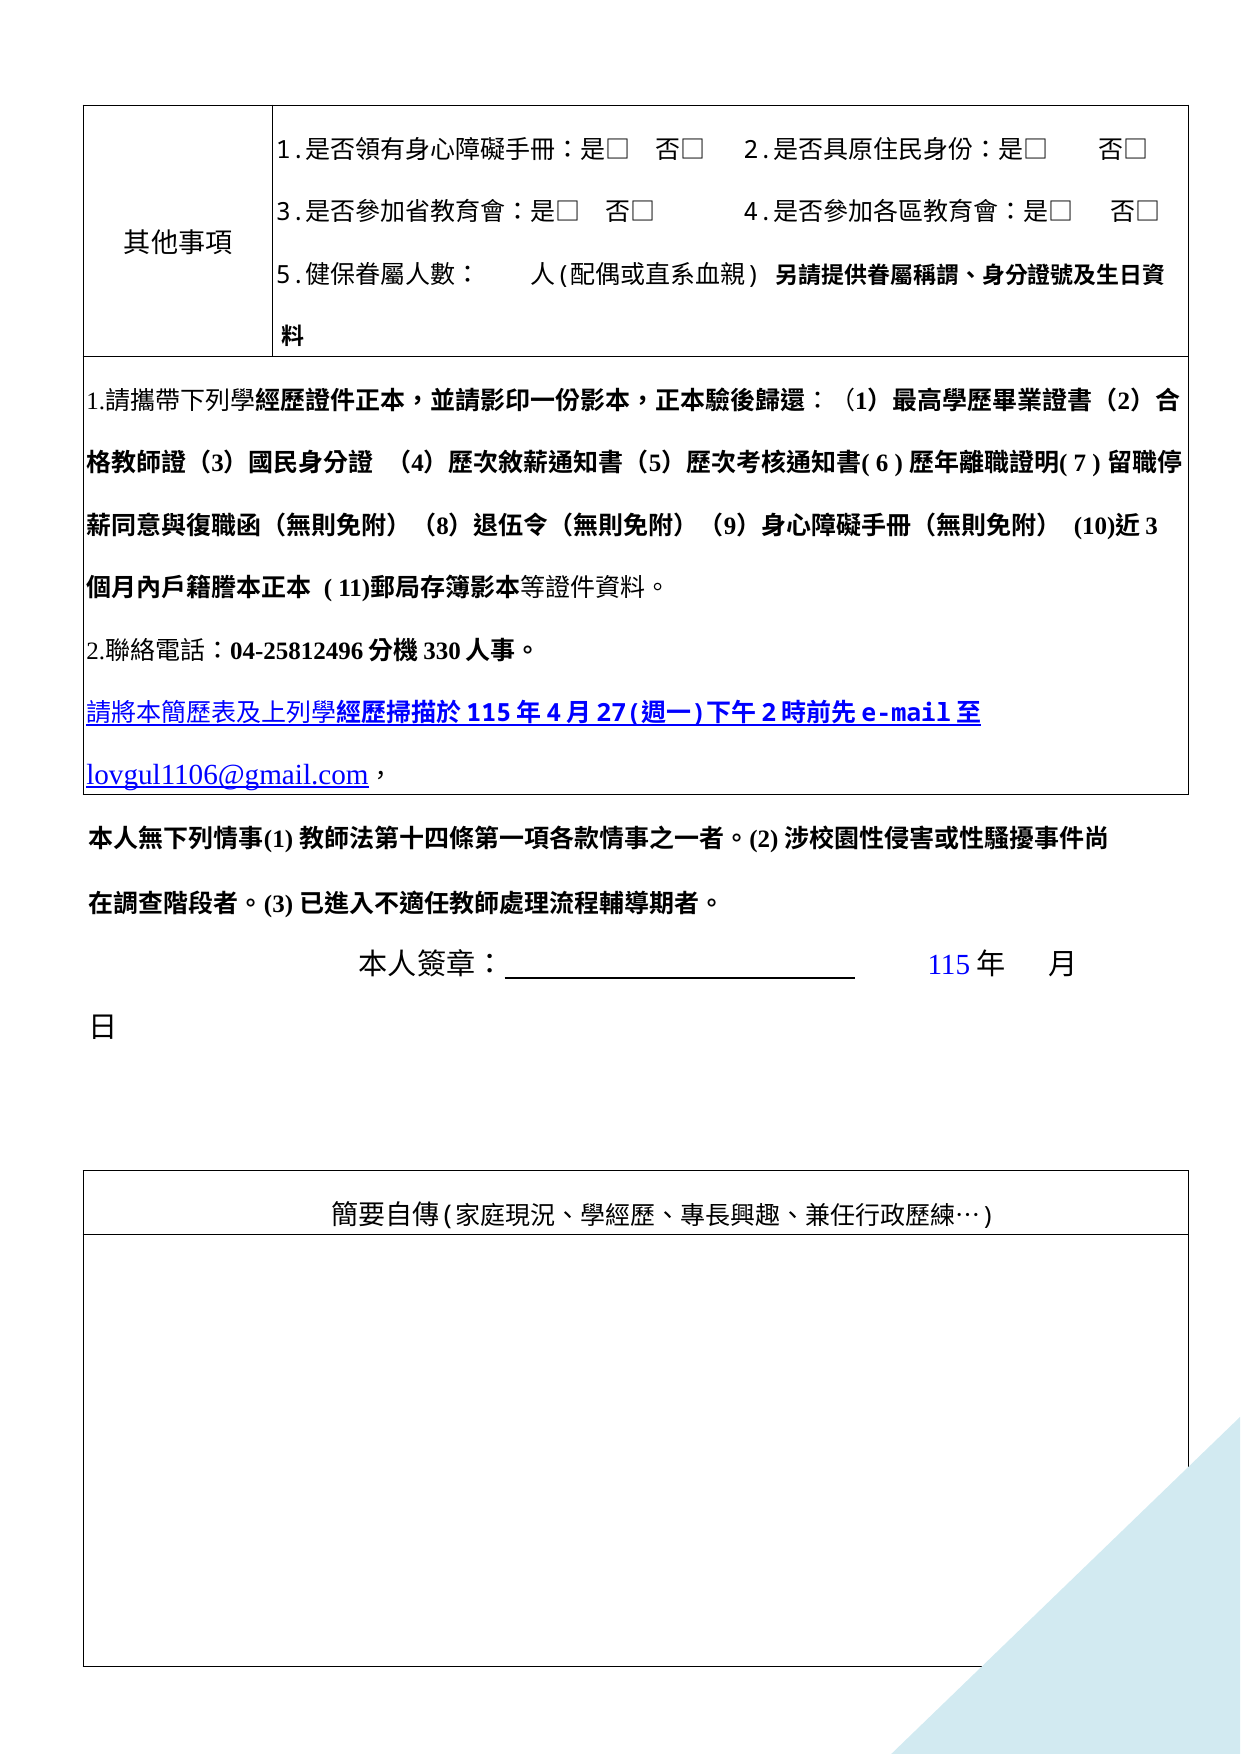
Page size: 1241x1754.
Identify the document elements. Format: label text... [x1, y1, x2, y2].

text 本人無下列情事(1) 教師法第十四條第一項各款情事之一者。(2) 涉校園性侵害或性騷擾事件尚在調查階段者。(3) 已進入不適任教師處理流程輔導期者。 [89, 795, 1122, 920]
table_header 簡要自傳(家庭現況、學經歷、專長興趣、兼任行政歷練…) [84, 1171, 1188, 1234]
text 本人簽章： 115年 月 日 [89, 920, 1122, 1045]
table_cell 1.請攜帶下列學經歷證件正本，並請影印一份影本，正本驗後歸還：（1）最高學歷畢業證書（2）合格教師證（3）國民身分證 （4）歷次敘薪通知書（5）歷次考核通知書( 6 ) 歷年離職證明( 7 ) 留職停薪同意與復職函（無則免附）（8）退伍令（無則免附）（9）身心障礙手冊（無則免附） (10)近3個月內戶籍謄本正本 ( 11)郵局存簿影本等證件資料。 2.聯絡電話：04-25812496分機330人事。 請將本簡歷表及上列學經歷掃描於115年4月27(週一)下午2時前先e-mail至lovgul1106@gmail.com， [84, 357, 1188, 794]
table_cell 1.是否領有身心障礙手冊：是□ 否□ 2.是否具原住民身份：是□ 否□ 3.是否參加省教育會：是□ 否□ 4.是否參加各區教育會：是□ 否□ 5.健保眷屬人數： 人(配偶或直系血親) 另請提供眷屬稱謂、身分證號及生日資料 [273, 106, 1188, 356]
table_cell 其他事項 [84, 106, 272, 356]
table_cell [84, 1235, 1188, 1666]
